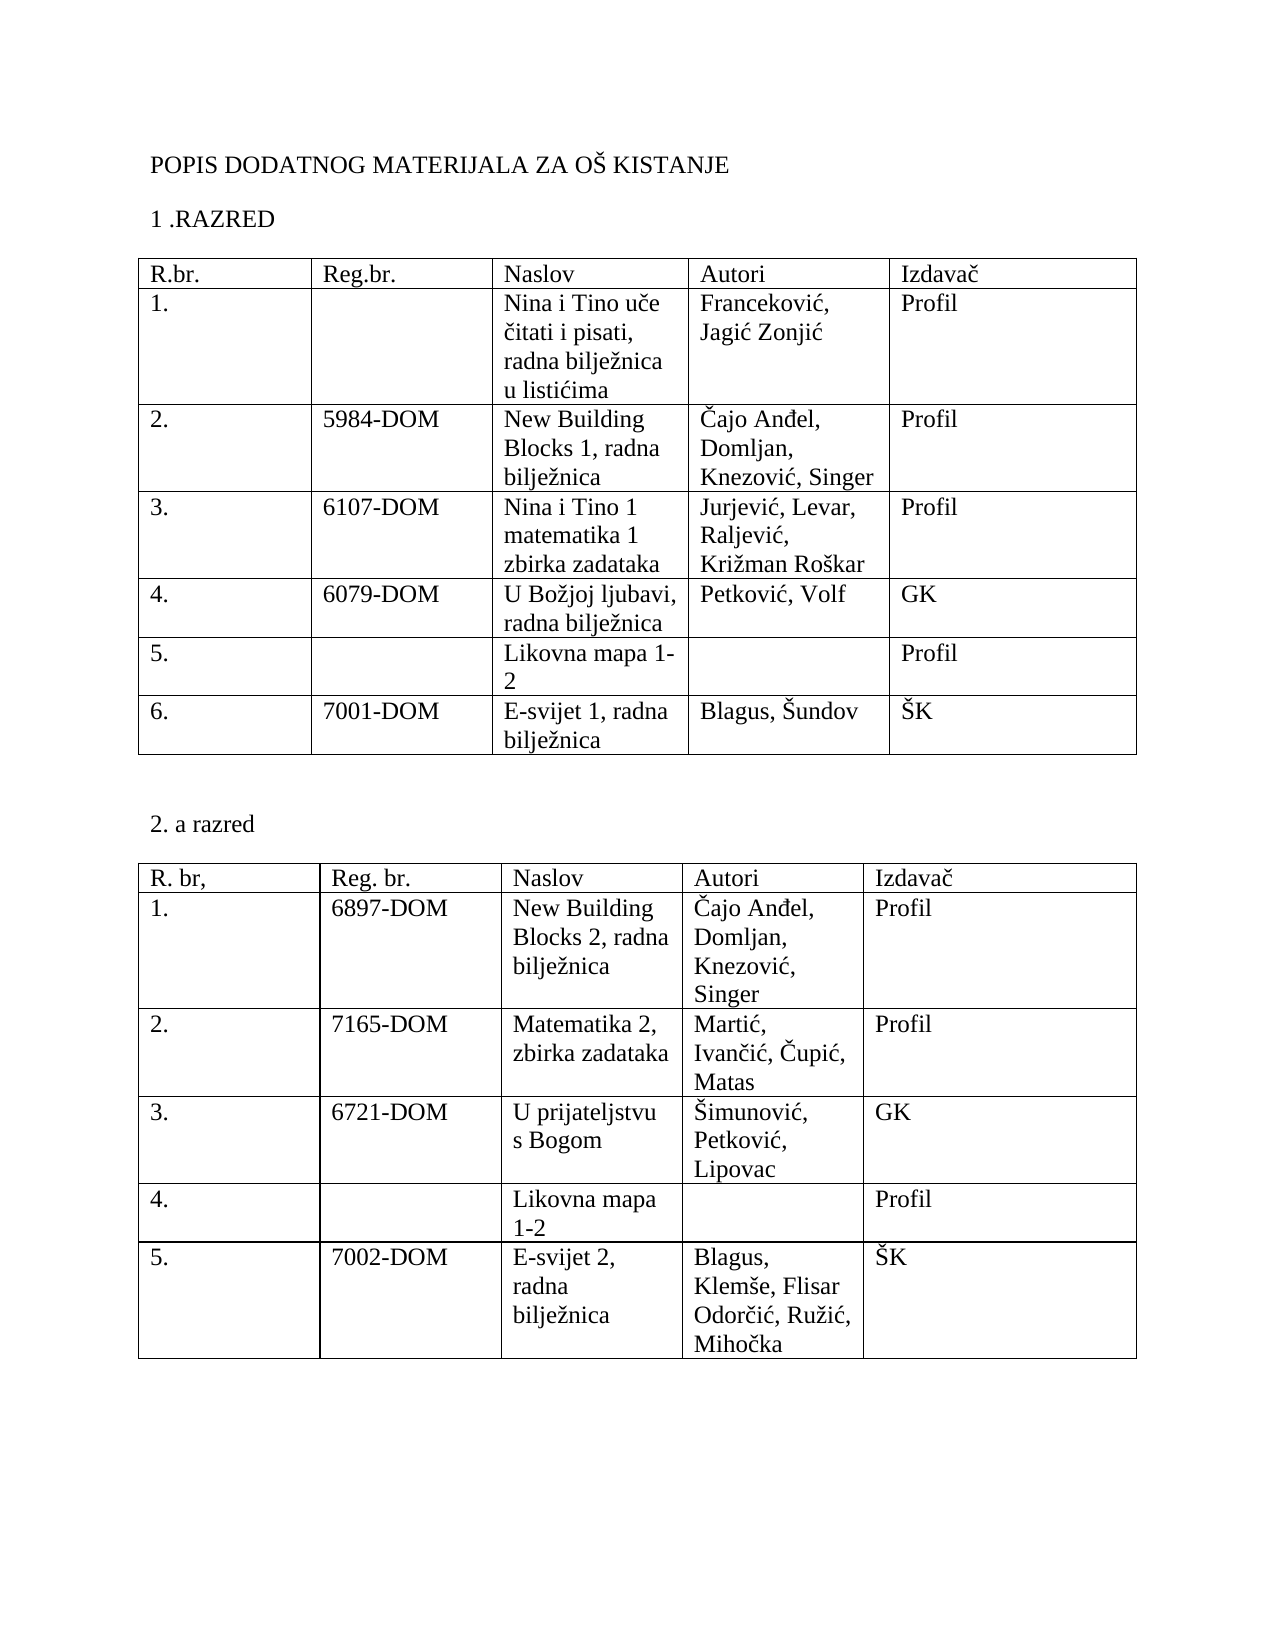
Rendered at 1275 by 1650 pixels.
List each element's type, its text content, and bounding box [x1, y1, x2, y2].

table_cell 5. [139, 638, 311, 695]
table_header Izdavač [864, 864, 1136, 892]
table_cell Čajo Anđel, Domljan, Knezović, Singer [683, 893, 863, 1008]
table_cell 6107-DOM [312, 492, 492, 578]
table_cell ŠK [890, 696, 1136, 754]
table_header R.br. [139, 259, 311, 287]
table_cell E-svijet 1, radna bilježnica [493, 696, 688, 754]
table_cell 6079-DOM [312, 579, 492, 637]
table_cell U Božjoj ljubavi, radna bilježnica [493, 579, 688, 637]
table_cell 1. [139, 289, 311, 403]
table_header Autori [683, 864, 863, 892]
table_cell Nina i Tino uče čitati i pisati, radna bilježnica u listićima [493, 289, 688, 403]
table_header Izdavač [890, 259, 1136, 287]
table_cell Jurjević, Levar, Raljević, Križman Roškar [689, 492, 889, 578]
table_cell GK [864, 1097, 1136, 1183]
table_cell ŠK [864, 1243, 1136, 1357]
table_header Autori [689, 259, 889, 287]
table_cell 2. [139, 405, 311, 491]
table_cell 4. [139, 1184, 319, 1241]
table_cell Matematika 2, zbirka zadataka [502, 1009, 682, 1096]
table_cell Profil [890, 289, 1136, 403]
table_cell 6897-DOM [321, 893, 501, 1008]
table_cell 6. [139, 696, 311, 754]
table_cell New Building Blocks 2, radna bilježnica [502, 893, 682, 1008]
table_header Naslov [502, 864, 682, 892]
table_cell New Building Blocks 1, radna bilježnica [493, 405, 688, 491]
table_cell Blagus, Klemše, Flisar Odorčić, Ružić, Mihočka [683, 1243, 863, 1357]
table_cell 6721-DOM [321, 1097, 501, 1183]
table_cell Franceković, Jagić Zonjić [689, 289, 889, 403]
table_cell [683, 1184, 863, 1241]
table_header Reg. br. [321, 864, 501, 892]
table_cell 7165-DOM [321, 1009, 501, 1096]
table_cell 3. [139, 492, 311, 578]
table_cell GK [890, 579, 1136, 637]
table_cell Profil [890, 405, 1136, 491]
text 2. a razred [150, 809, 1125, 837]
table_cell Petković, Volf [689, 579, 889, 637]
table_cell Šimunović, Petković, Lipovac [683, 1097, 863, 1183]
table_cell Profil [890, 638, 1136, 695]
table_cell 4. [139, 579, 311, 637]
table_cell Profil [864, 893, 1136, 1008]
table_cell [312, 638, 492, 695]
table_cell Profil [890, 492, 1136, 578]
table_cell [312, 289, 492, 403]
table_header R. br, [139, 864, 319, 892]
table_cell E-svijet 2, radna bilježnica [502, 1243, 682, 1357]
table_header Reg.br. [312, 259, 492, 287]
table_cell Nina i Tino 1 matematika 1 zbirka zadataka [493, 492, 688, 578]
table_cell [689, 638, 889, 695]
table_cell 5984-DOM [312, 405, 492, 491]
table_cell 2. [139, 1009, 319, 1096]
table_cell Profil [864, 1009, 1136, 1096]
table_cell Profil [864, 1184, 1136, 1241]
table_cell Martić, Ivančić, Čupić, Matas [683, 1009, 863, 1096]
table_cell [321, 1184, 501, 1241]
table_cell Blagus, Šundov [689, 696, 889, 754]
table_cell 1. [139, 893, 319, 1008]
table_cell 7001-DOM [312, 696, 492, 754]
table_cell 5. [139, 1243, 319, 1357]
table_cell Čajo Anđel, Domljan, Knezović, Singer [689, 405, 889, 491]
table_cell Likovna mapa 1-2 [502, 1184, 682, 1241]
table_cell Likovna mapa 1-2 [493, 638, 688, 695]
text 1 .RAZRED [150, 204, 1125, 233]
text POPIS DODATNOG MATERIJALA ZA OŠ KISTANJE [150, 150, 1125, 179]
table_header Naslov [493, 259, 688, 287]
table_cell 3. [139, 1097, 319, 1183]
table_cell 7002-DOM [321, 1243, 501, 1357]
table_cell U prijateljstvu s Bogom [502, 1097, 682, 1183]
